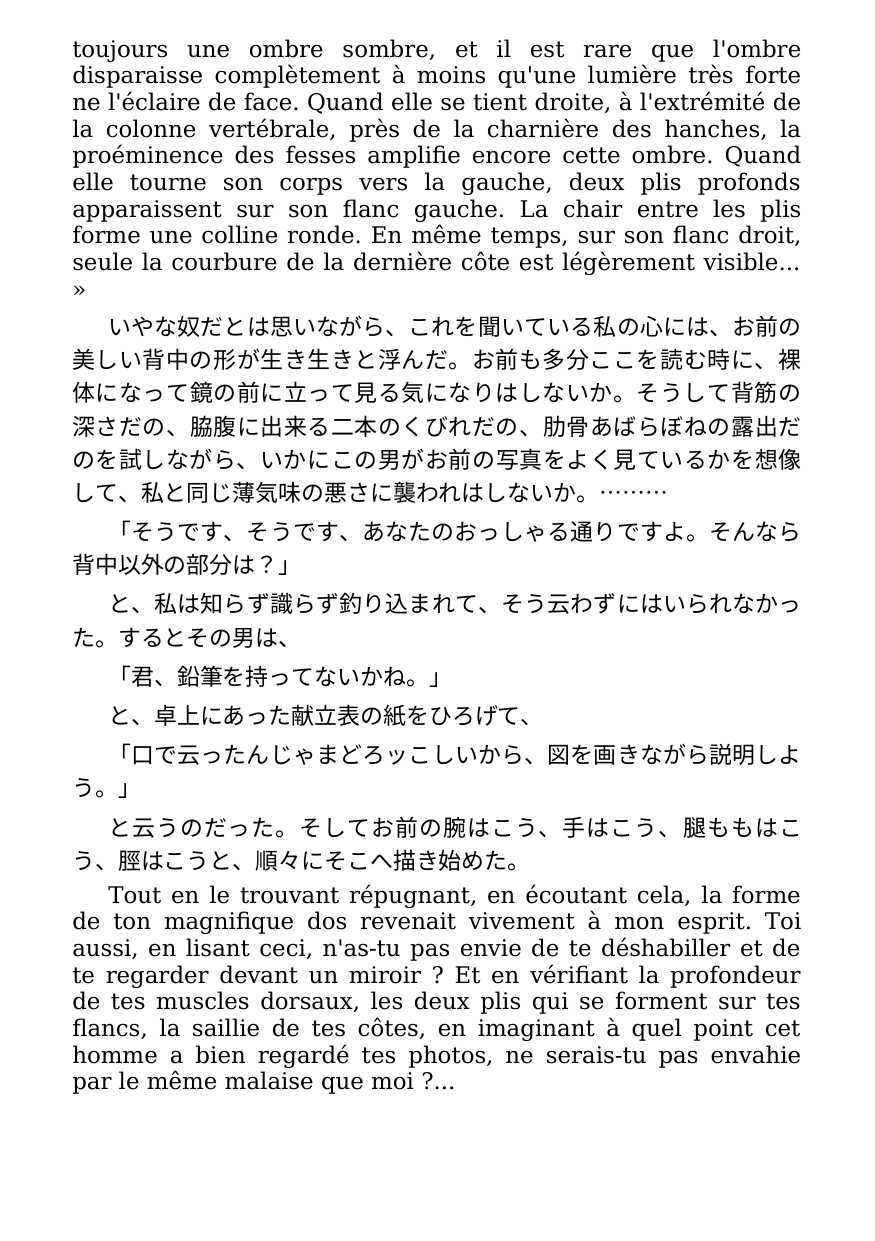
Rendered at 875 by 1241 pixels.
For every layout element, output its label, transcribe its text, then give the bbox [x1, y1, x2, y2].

text Tout en le trouvant répugnant, en écoutant cela, la forme de ton magnifique dos revenait vivement à mon esprit. Toi aussi, en lisant ceci, n'as-tu pas envie de te déshabiller et de te regarder devant un miroir ? Et en vérifiant la profondeur de tes muscles dorsaux, les deux plis qui se forment sur tes flancs, la saillie de tes côtes, en imaginant à quel point cet homme a bien regardé tes photos, ne serais-tu pas envahie par le même malaise que moi ?... [72, 882, 802, 1095]
text 「君、鉛筆を持ってないかね。」 [72, 659, 802, 692]
text いやな奴だとは思いながら、これを聞いている私の心には、お前の美しい背中の形が生き生きと浮んだ。お前も多分ここを読む時に、裸体になって鏡の前に立って見る気になりはしないか。そうして背筋の深さだの、脇腹に出来る二本のくびれだの、肋骨あばらぼねの露出だのを試しながら、いかにこの男がお前の写真をよく見ているかを想像して、私と同じ薄気味の悪さに襲われはしないか。……… [72, 309, 802, 508]
text と、卓上にあった献立表の紙をひろげて、 [72, 698, 802, 731]
text と云うのだった。そしてお前の腕はこう、手はこう、腿ももはこう、脛はこうと、順々にそこへ描き始めた。 [72, 809, 802, 876]
text 「口で云ったんじゃまどろッこしいから、図を画きながら説明しよう。」 [72, 737, 802, 803]
text と、私は知らず識らず釣り込まれて、そう云わずにはいられなかった。するとその男は、 [72, 586, 802, 653]
text toujours une ombre sombre, et il est rare que l'ombre disparaisse complètement à moins qu'une lumière très forte ne l'éclaire de face. Quand elle se tient droite, à l'extrémité de la colonne vertébrale, près de la charnière des hanches, la proéminence des fesses amplifie encore cette ombre. Quand elle tourne son corps vers la gauche, deux plis profonds apparaissent sur son flanc gauche. La chair entre les plis forme une colline ronde. En même temps, sur son flanc droit, seule la courbure de la dernière côte est légèrement visible... » [72, 36, 802, 303]
text 「そうです、そうです、あなたのおっしゃる通りですよ。そんなら背中以外の部分は？」 [72, 514, 802, 580]
